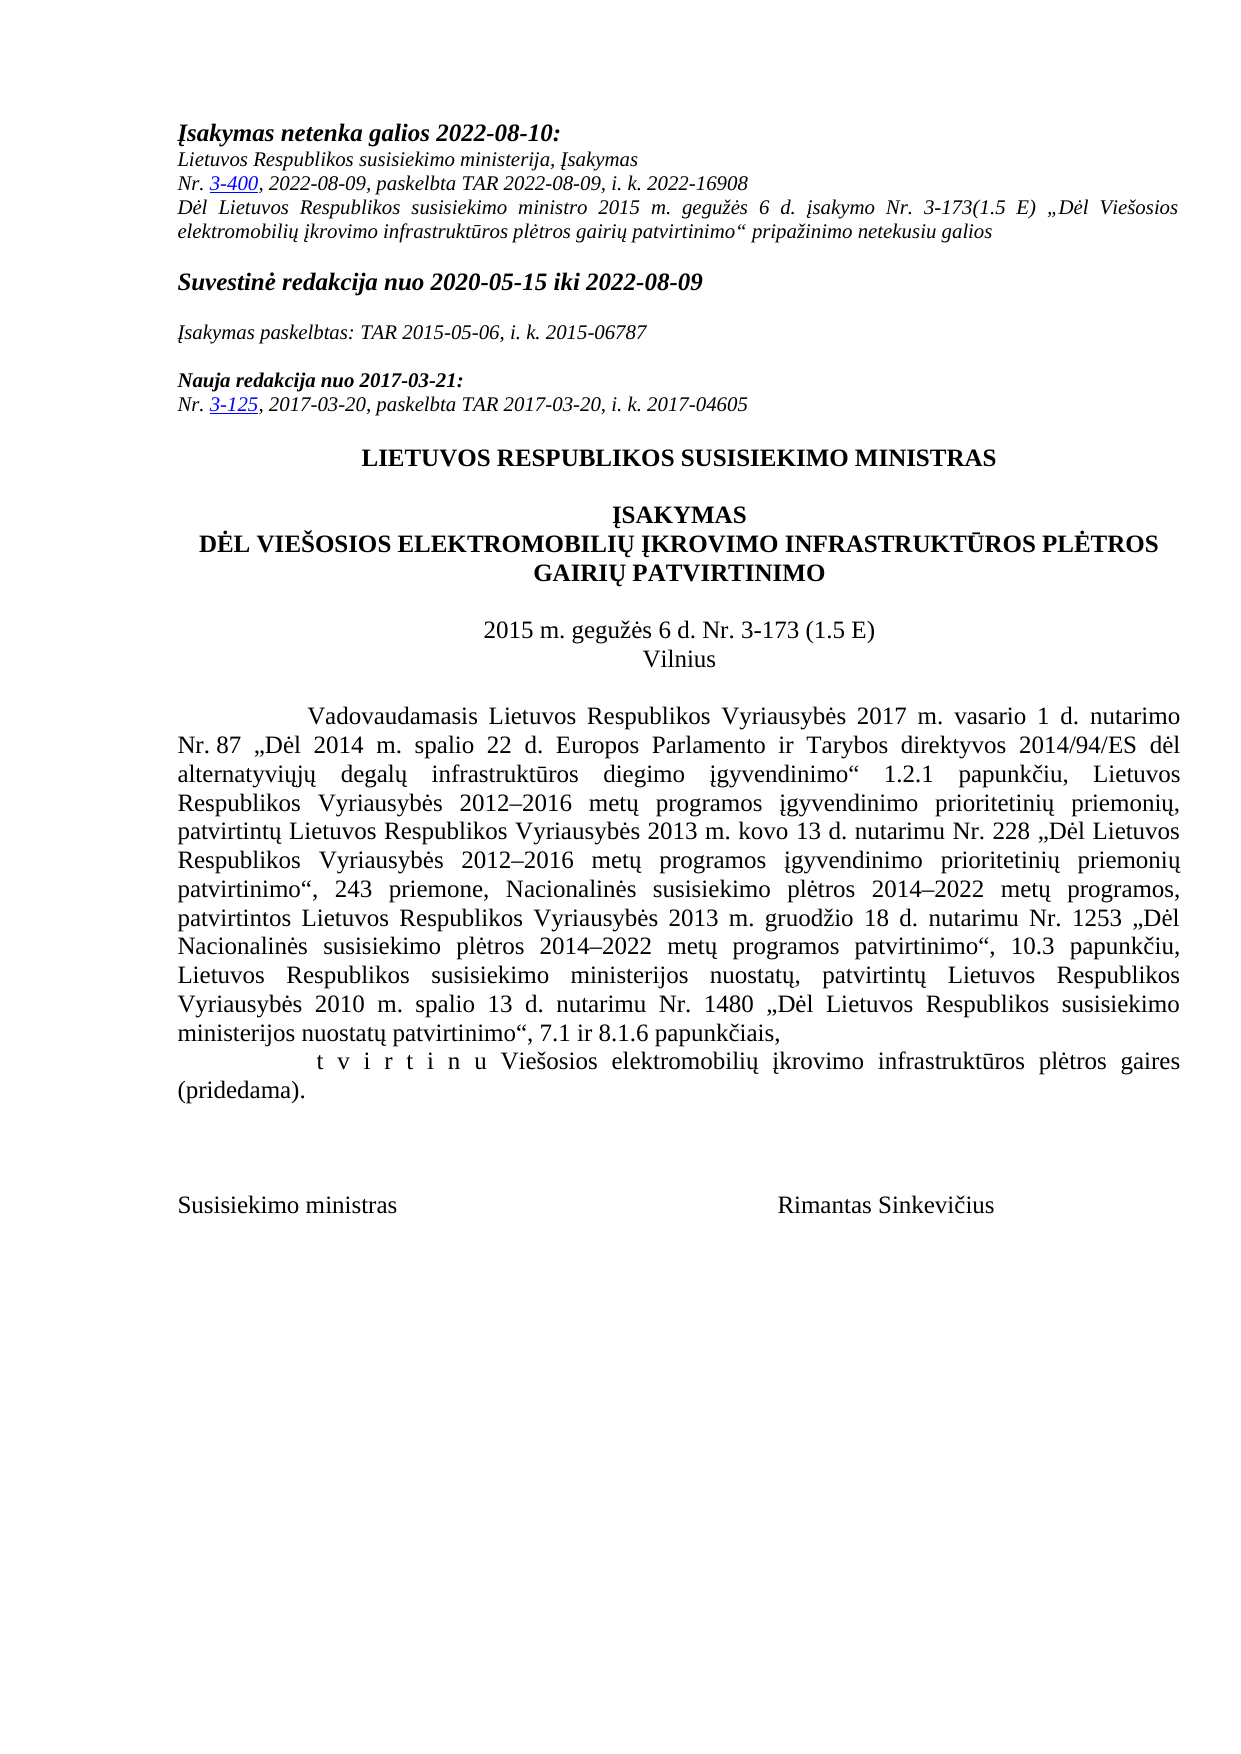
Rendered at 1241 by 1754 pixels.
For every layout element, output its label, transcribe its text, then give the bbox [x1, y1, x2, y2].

text Įsakymas paskelbtas: TAR 2015-05-06, i. k. 2015-06787 [177, 320, 1181, 344]
text Dėl Viešosios elektromobilių įkrovimo infrastruktūros plėtros gairių patvirtinimo [177, 529, 1181, 586]
text Nr. 3-400, 2022-08-09, paskelbta TAR 2022-08-09, i. k. 2022-16908 [177, 171, 1181, 195]
text Nauja redakcija nuo 2017-03-21: [177, 368, 1181, 392]
text Lietuvos Respublikos susisiekimo ministerija, Įsakymas [177, 147, 1181, 171]
text t v i r t i n u Viešosios elektromobilių įkrovimo infrastruktūros plėtros gaires (pridedama). [177, 1046, 1181, 1104]
text Įsakymas netenka galios 2022-08-10: [177, 118, 1181, 147]
text Vilnius [177, 644, 1181, 673]
text ĮSAKYMAS [177, 500, 1181, 529]
text Vadovaudamasis Lietuvos Respublikos Vyriausybės 2017 m. vasario 1 d. nutarimo Nr. 87 „Dėl 2014 m. spalio 22 d. Europos Parlamento ir Tarybos direktyvos 2014/94/ES dėl alternatyviųjų degalų infrastruktūros diegimo įgyvendinimo“ 1.2.1 papunkčiu, Lietuvos Respublikos Vyriausybės 2012–2016 metų programos įgyvendinimo prioritetinių priemonių, patvirtintų Lietuvos Respublikos Vyriausybės 2013 m. kovo 13 d. nutarimu Nr. 228 „Dėl Lietuvos Respublikos Vyriausybės 2012–2016 metų programos įgyvendinimo prioritetinių priemonių patvirtinimo“, 243 priemone, Nacionalinės susisiekimo plėtros 2014–2022 metų programos, patvirtintos Lietuvos Respublikos Vyriausybės 2013 m. gruodžio 18 d. nutarimu Nr. 1253 „Dėl Nacionalinės susisiekimo plėtros 2014–2022 metų programos patvirtinimo“, 10.3 papunkčiu, Lietuvos Respublikos susisiekimo ministerijos nuostatų, patvirtintų Lietuvos Respublikos Vyriausybės 2010 m. spalio 13 d. nutarimu Nr. 1480 „Dėl Lietuvos Respublikos susisiekimo ministerijos nuostatų patvirtinimo“, 7.1 ir 8.1.6 papunkčiais, [177, 701, 1181, 1046]
text Nr. 3-125, 2017-03-20, paskelbta TAR 2017-03-20, i. k. 2017-04605 [177, 392, 1181, 416]
text Suvestinė redakcija nuo 2020-05-15 iki 2022-08-09 [177, 267, 1181, 296]
text Susisiekimo ministras Rimantas Sinkevičius [177, 1190, 1181, 1219]
text LIETUVOS RESPUBLIKOS SUSISIEKIMO MINISTRAS [177, 443, 1181, 471]
text Dėl Lietuvos Respublikos susisiekimo ministro 2015 m. gegužės 6 d. įsakymo Nr. 3-173(1.5 E) „Dėl Viešosios elektromobilių įkrovimo infrastruktūros plėtros gairių patvirtinimo“ pripažinimo netekusiu galios [177, 195, 1181, 243]
text 2015 m. gegužės 6 d. Nr. 3-173 (1.5 E) [177, 615, 1181, 644]
